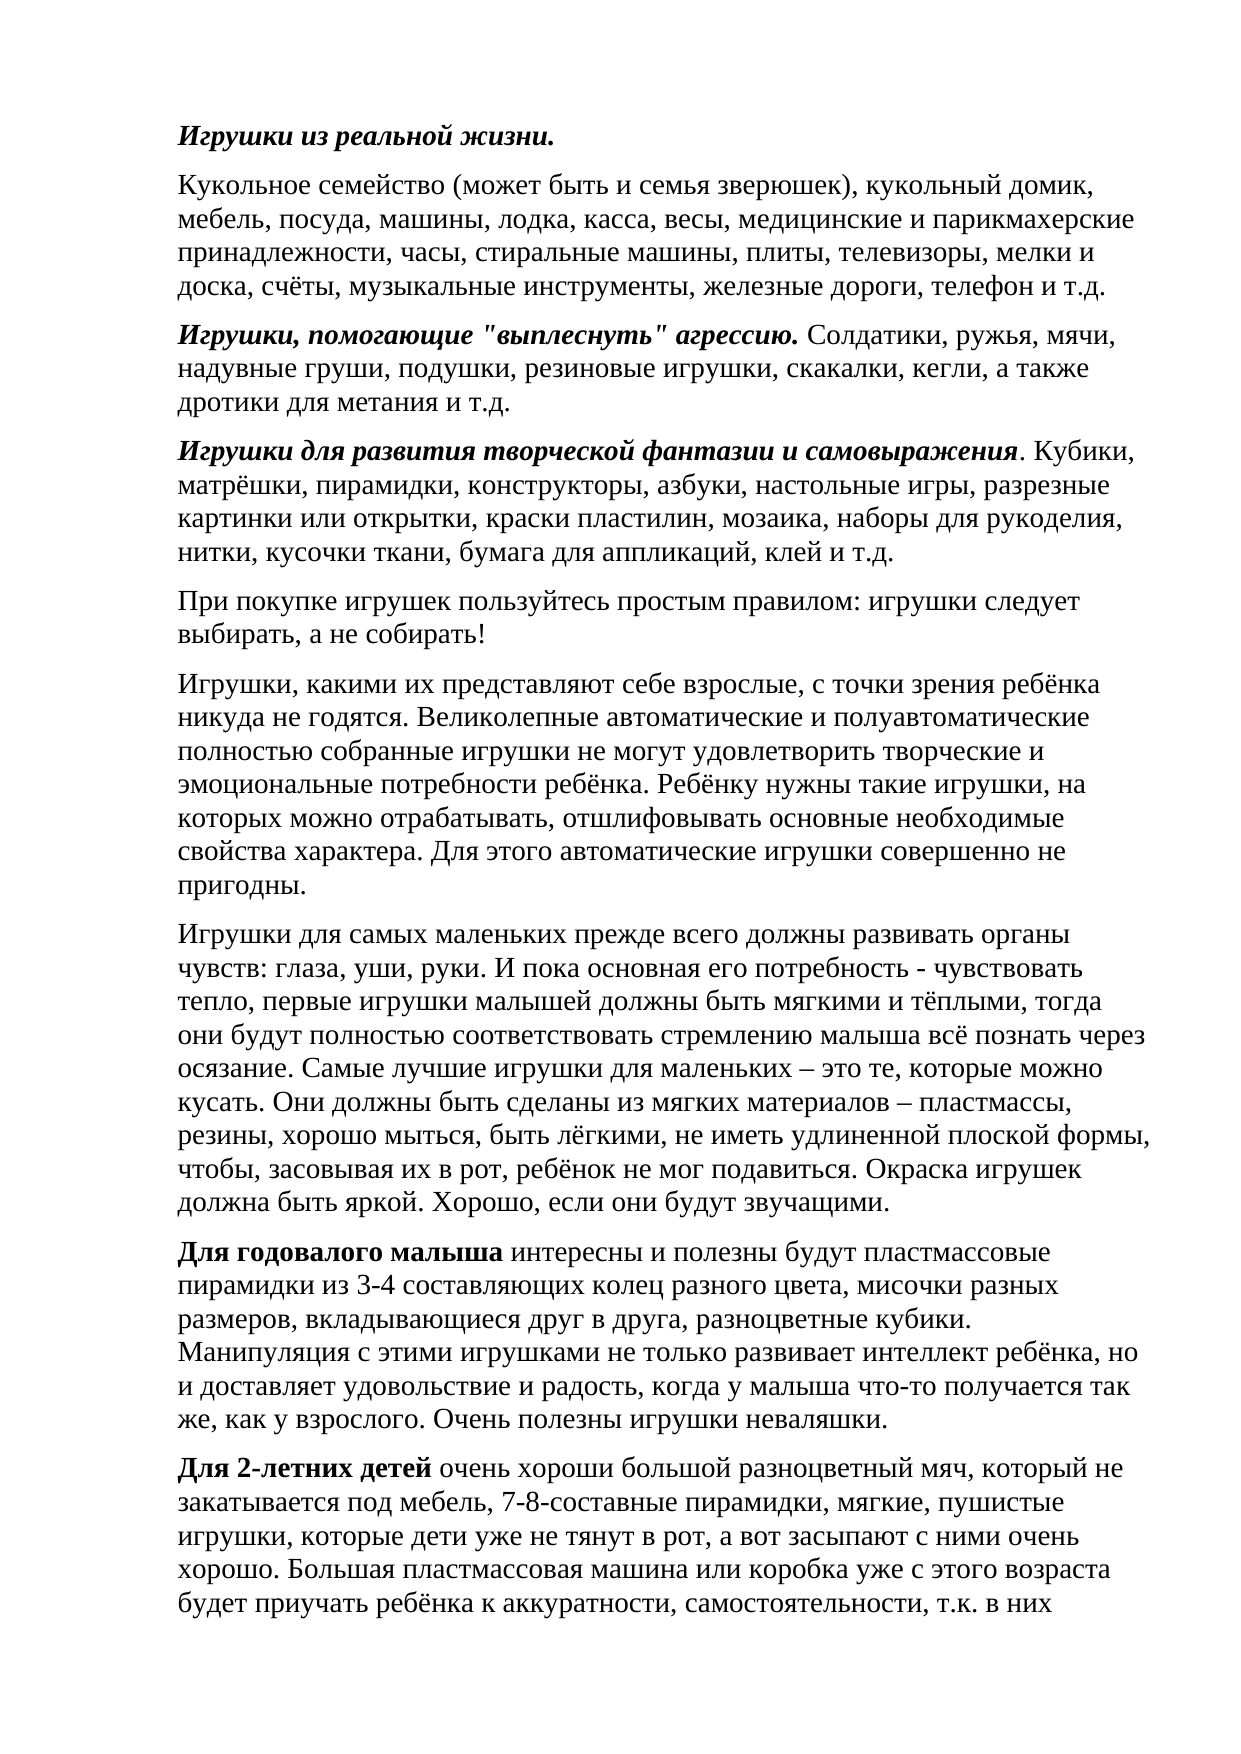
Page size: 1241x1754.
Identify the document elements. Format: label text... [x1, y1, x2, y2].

text Игрушки для самых маленьких прежде всего должны развивать органы чувств: глаза, уши, руки. И пока основная его потребность - чувствовать тепло, первые игрушки малышей должны быть мягкими и тёплыми, тогда они будут полностью соответствовать стремлению малыша всё познать через осязание. Самые лучшие игрушки для маленьких – это те, которые можно кусать. Они должны быть сделаны из мягких материалов – пластмассы, резины, хорошо мыться, быть лёгкими, не иметь удлиненной плоской формы, чтобы, засовывая их в рот, ребёнок не мог подавиться. Окраска игрушек должна быть яркой. Хорошо, если они будут звучащими. [177, 916, 1152, 1218]
text Для годовалого малыша интересны и полезны будут пластмассовые пирамидки из 3-4 составляющих колец разного цвета, мисочки разных размеров, вкладывающиеся друг в друга, разноцветные кубики. Манипуляция с этими игрушками не только развивает интеллект ребёнка, но и доставляет удовольствие и радость, когда у малыша что-то получается так же, как у взрослого. Очень полезны игрушки неваляшки. [177, 1234, 1152, 1435]
text Игрушки для развития творческой фантазии и самовыражения. Кубики, матрёшки, пирамидки, конструкторы, азбуки, настольные игры, разрезные картинки или открытки, краски пластилин, мозаика, наборы для рукоделия, нитки, кусочки ткани, бумага для аппликаций, клей и т.д. [177, 433, 1152, 567]
text Игрушки из реальной жизни. [177, 118, 1152, 152]
text При покупке игрушек пользуйтесь простым правилом: игрушки следует выбирать, а не собирать! [177, 583, 1152, 650]
text Кукольное семейство (может быть и семья зверюшек), кукольный домик, мебель, посуда, машины, лодка, касса, весы, медицинские и парикмахерские принадлежности, часы, стиральные машины, плиты, телевизоры, мелки и доска, счёты, музыкальные инструменты, железные дороги, телефон и т.д. [177, 167, 1152, 301]
text Для 2-летних детей очень хороши большой разноцветный мяч, который не закатывается под мебель, 7-8-составные пирамидки, мягкие, пушистые игрушки, которые дети уже не тянут в рот, а вот засыпают с ними очень хорошо. Большая пластмассовая машина или коробка уже с этого возраста будет приучать ребёнка к аккуратности, самостоятельности, т.к. в них [177, 1451, 1152, 1618]
text Игрушки, помогающие "выплеснуть" агрессию. Солдатики, ружья, мячи, надувные груши, подушки, резиновые игрушки, скакалки, кегли, а также дротики для метания и т.д. [177, 317, 1152, 418]
text Игрушки, какими их представляют себе взрослые, с точки зрения ребёнка никуда не годятся. Великолепные автоматические и полуавтоматические полностью собранные игрушки не могут удовлетворить творческие и эмоциональные потребности ребёнка. Ребёнку нужны такие игрушки, на которых можно отрабатывать, отшлифовывать основные необходимые свойства характера. Для этого автоматические игрушки совершенно не пригодны. [177, 666, 1152, 901]
